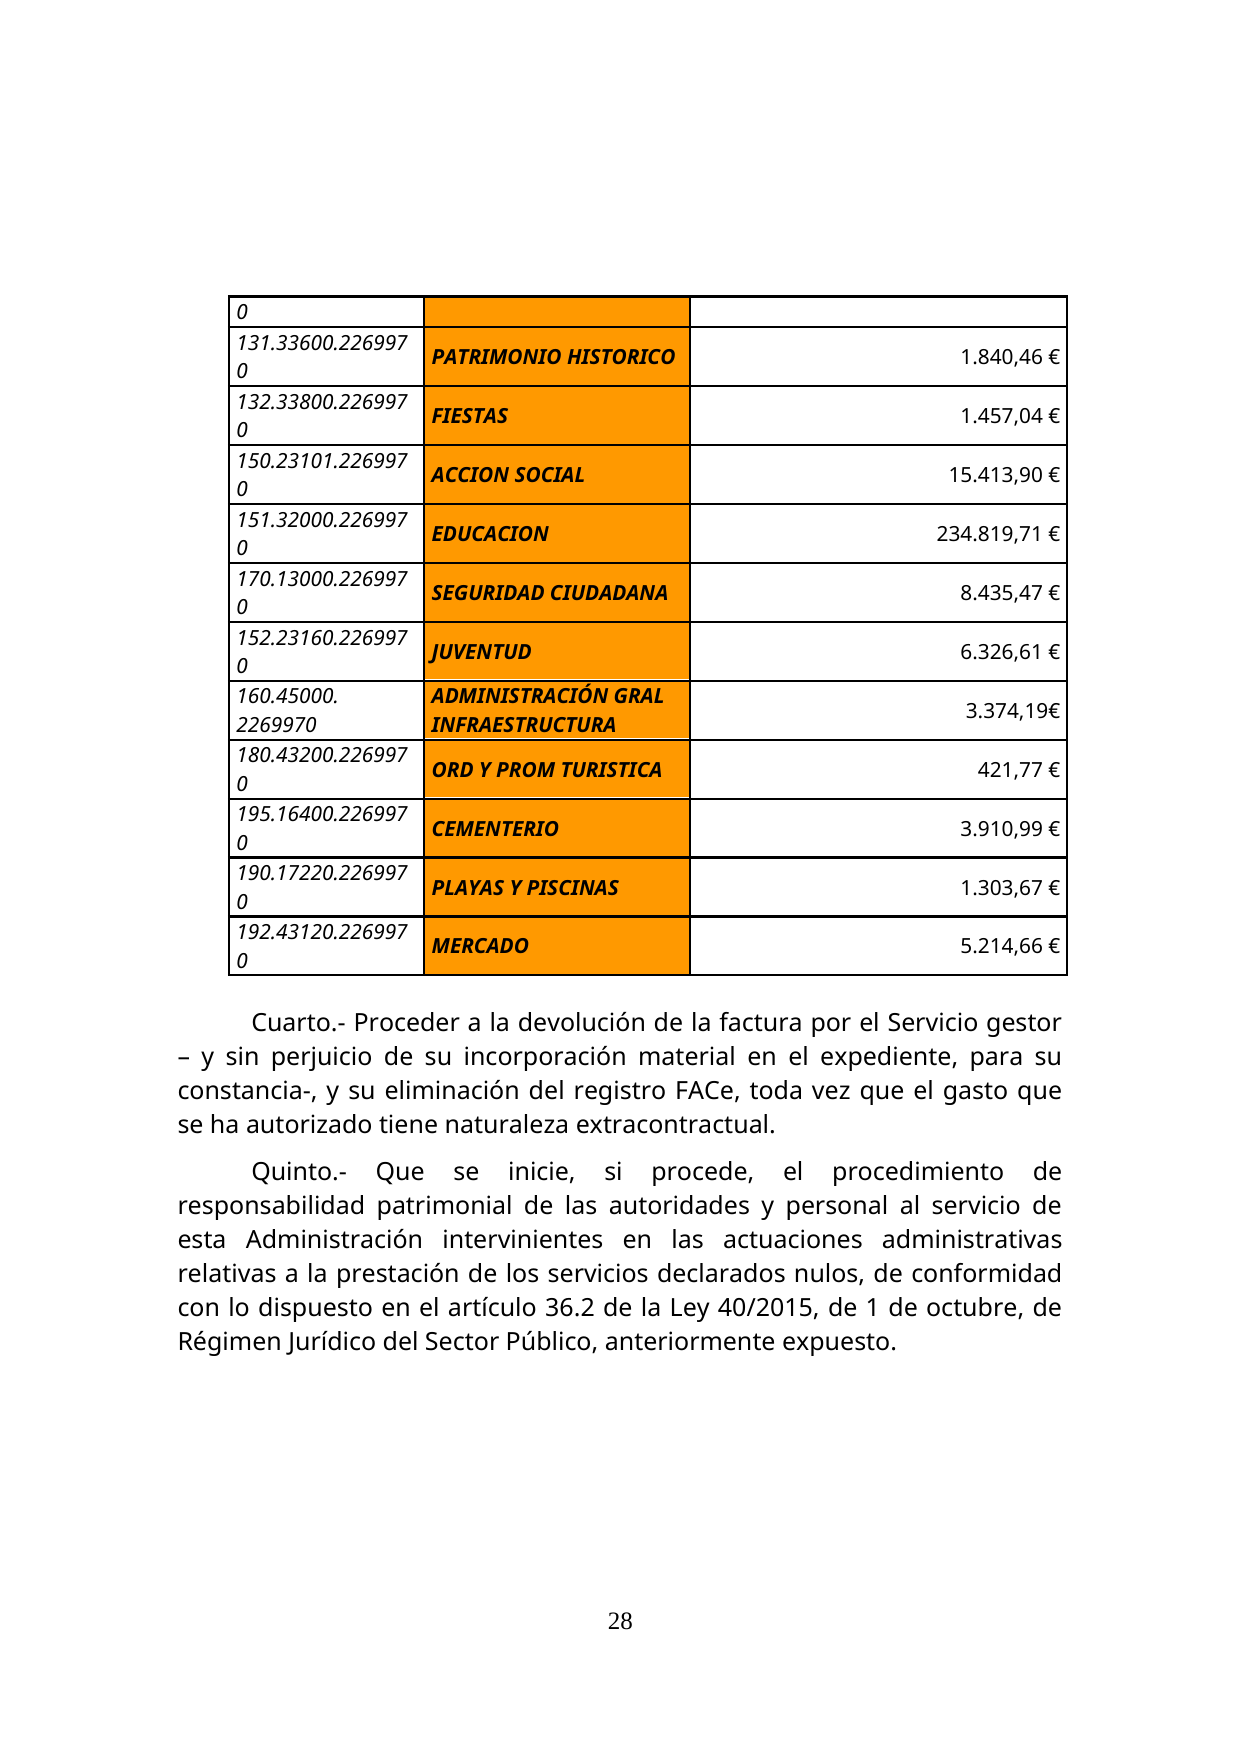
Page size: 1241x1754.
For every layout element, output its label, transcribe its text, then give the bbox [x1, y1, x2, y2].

table_cell 6.326,61 € [691, 623, 1066, 679]
table_cell 1.840,46 € [691, 328, 1066, 385]
table_cell 131.33600.2269970 [230, 328, 423, 385]
table_cell 190.17220.2269970 [230, 859, 423, 915]
table_cell 170.13000.2269970 [230, 564, 423, 621]
table_cell [425, 298, 689, 326]
table_cell 152.23160.2269970 [230, 623, 423, 679]
table_cell 3.910,99 € [691, 800, 1066, 856]
table_cell 234.819,71 € [691, 505, 1066, 562]
table_cell 132.33800.2269970 [230, 387, 423, 444]
table_cell PLAYAS Y PISCINAS [425, 859, 689, 915]
table_cell CEMENTERIO [425, 800, 689, 856]
table_cell 1.457,04 € [691, 387, 1066, 444]
table_cell SEGURIDAD CIUDADANA [425, 564, 689, 621]
table_cell 8.435,47 € [691, 564, 1066, 621]
table_cell 0 [230, 298, 423, 326]
text Cuarto.- Proceder a la devolución de la factura por el Servicio gestor – y sin perjuicio de su incorporación material en el expediente, para su constancia-, y su eliminación del registro FACe, toda vez que el gasto que se ha autorizado tiene naturaleza extracontractual. [177, 1005, 1063, 1141]
table_cell 180.43200.2269970 [230, 741, 423, 797]
table_cell 195.16400.2269970 [230, 800, 423, 856]
table_cell ORD Y PROM TURISTICA [425, 741, 689, 797]
table_cell FIESTAS [425, 387, 689, 444]
table_cell [691, 298, 1066, 326]
table_cell 3.374,19€ [691, 682, 1066, 738]
table_cell [690, 976, 1067, 1005]
table_cell 1.303,67 € [691, 859, 1066, 915]
table_cell 150.23101.2269970 [230, 446, 423, 503]
table_cell ACCION SOCIAL [425, 446, 689, 503]
text Quinto.- Que se inicie, si procede, el procedimiento de responsabilidad patrimonial de las autoridades y personal al servicio de esta Administración intervinientes en las actuaciones administrativas relativas a la prestación de los servicios declarados nulos, de conformidad con lo dispuesto en el artículo 36.2 de la Ley 40/2015, de 1 de octubre, de Régimen Jurídico del Sector Público, anteriormente expuesto. [177, 1154, 1063, 1358]
table_cell PATRIMONIO HISTORICO [425, 328, 689, 385]
table_cell EDUCACION [425, 505, 689, 562]
table_cell JUVENTUD [425, 623, 689, 679]
table_cell MERCADO [425, 918, 689, 974]
table_cell 160.45000. 2269970 [230, 682, 423, 738]
table_cell 15.413,90 € [691, 446, 1066, 503]
table_cell 151.32000.2269970 [230, 505, 423, 562]
table_cell ADMINISTRACIÓN GRAL INFRAESTRUCTURA [425, 682, 689, 738]
table_cell [229, 976, 424, 1005]
table_cell [424, 976, 690, 1005]
table_cell 421,77 € [691, 741, 1066, 797]
table_cell 5.214,66 € [691, 918, 1066, 974]
table_cell 192.43120.2269970 [230, 918, 423, 974]
